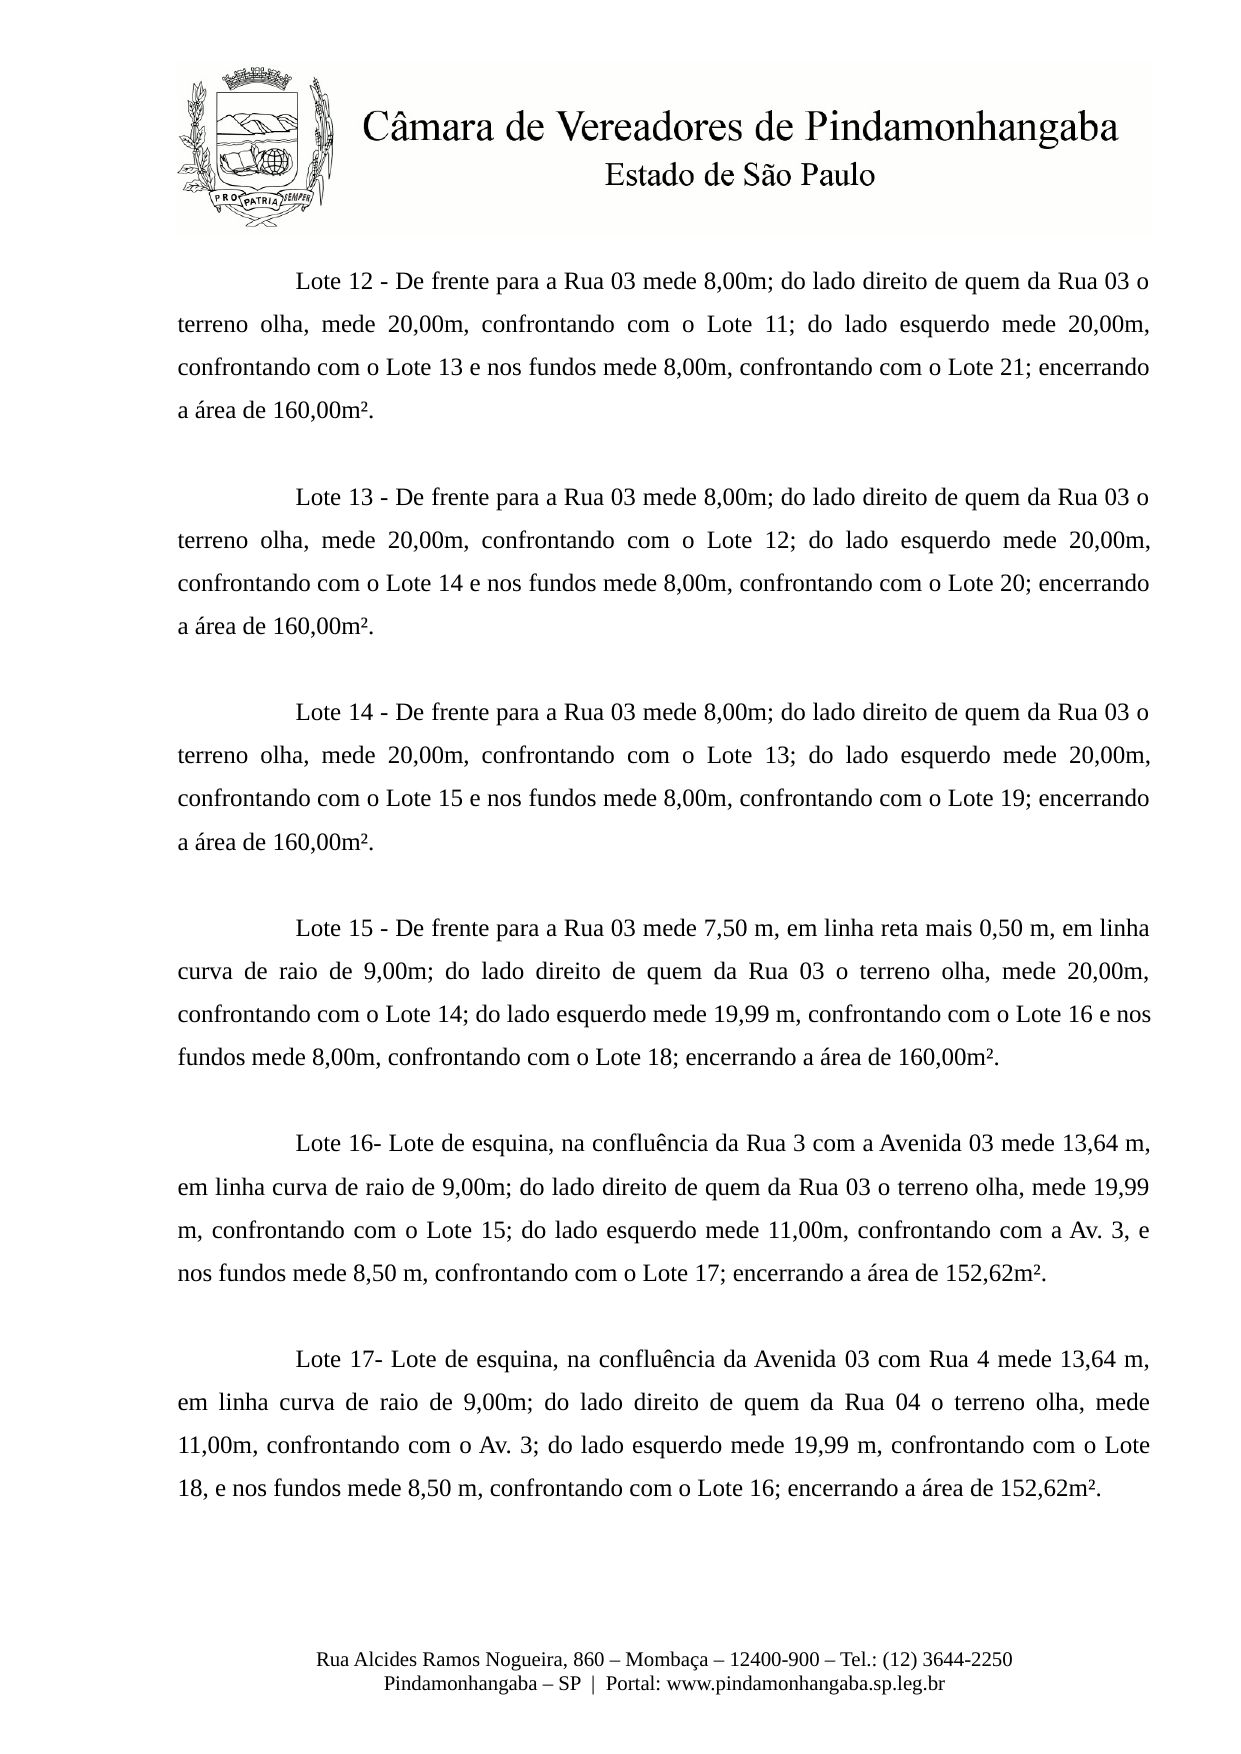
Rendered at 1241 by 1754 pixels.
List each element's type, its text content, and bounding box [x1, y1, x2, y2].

text Lote 14 - De frente para a Rua 03 mede 8,00m; do lado direito de quem da Rua 03 o terreno olha, mede 20,00m, confrontando com o Lote 13; do lado esquerdo mede 20,00m, confrontando com o Lote 15 e nos fundos mede 8,00m, confrontando com o Lote 19; encerrando a área de 160,00m². [177, 697, 1152, 855]
text Lote 17- Lote de esquina, na confluência da Avenida 03 com Rua 4 mede 13,64 m, em linha curva de raio de 9,00m; do lado direito de quem da Rua 04 o terreno olha, mede 11,00m, confrontando com o Av. 3; do lado esquerdo mede 19,99 m, confrontando com o Lote 18, e nos fundos mede 8,50 m, confrontando com o Lote 16; encerrando a área de 152,62m². [177, 1344, 1152, 1502]
text Lote 13 - De frente para a Rua 03 mede 8,00m; do lado direito de quem da Rua 03 o terreno olha, mede 20,00m, confrontando com o Lote 12; do lado esquerdo mede 20,00m, confrontando com o Lote 14 e nos fundos mede 8,00m, confrontando com o Lote 20; encerrando a área de 160,00m². [177, 482, 1152, 640]
picture [177, 59, 1152, 236]
text Lote 12 - De frente para a Rua 03 mede 8,00m; do lado direito de quem da Rua 03 o terreno olha, mede 20,00m, confrontando com o Lote 11; do lado esquerdo mede 20,00m, confrontando com o Lote 13 e nos fundos mede 8,00m, confrontando com o Lote 21; encerrando a área de 160,00m². [177, 266, 1152, 424]
text Lote 16- Lote de esquina, na confluência da Rua 3 com a Avenida 03 mede 13,64 m, em linha curva de raio de 9,00m; do lado direito de quem da Rua 03 o terreno olha, mede 19,99 m, confrontando com o Lote 15; do lado esquerdo mede 11,00m, confrontando com a Av. 3, e nos fundos mede 8,50 m, confrontando com o Lote 17; encerrando a área de 152,62m². [177, 1128, 1152, 1287]
text Lote 15 - De frente para a Rua 03 mede 7,50 m, em linha reta mais 0,50 m, em linha curva de raio de 9,00m; do lado direito de quem da Rua 03 o terreno olha, mede 20,00m, confrontando com o Lote 14; do lado esquerdo mede 19,99 m, confrontando com o Lote 16 e nos fundos mede 8,00m, confrontando com o Lote 18; encerrando a área de 160,00m². [177, 913, 1152, 1071]
